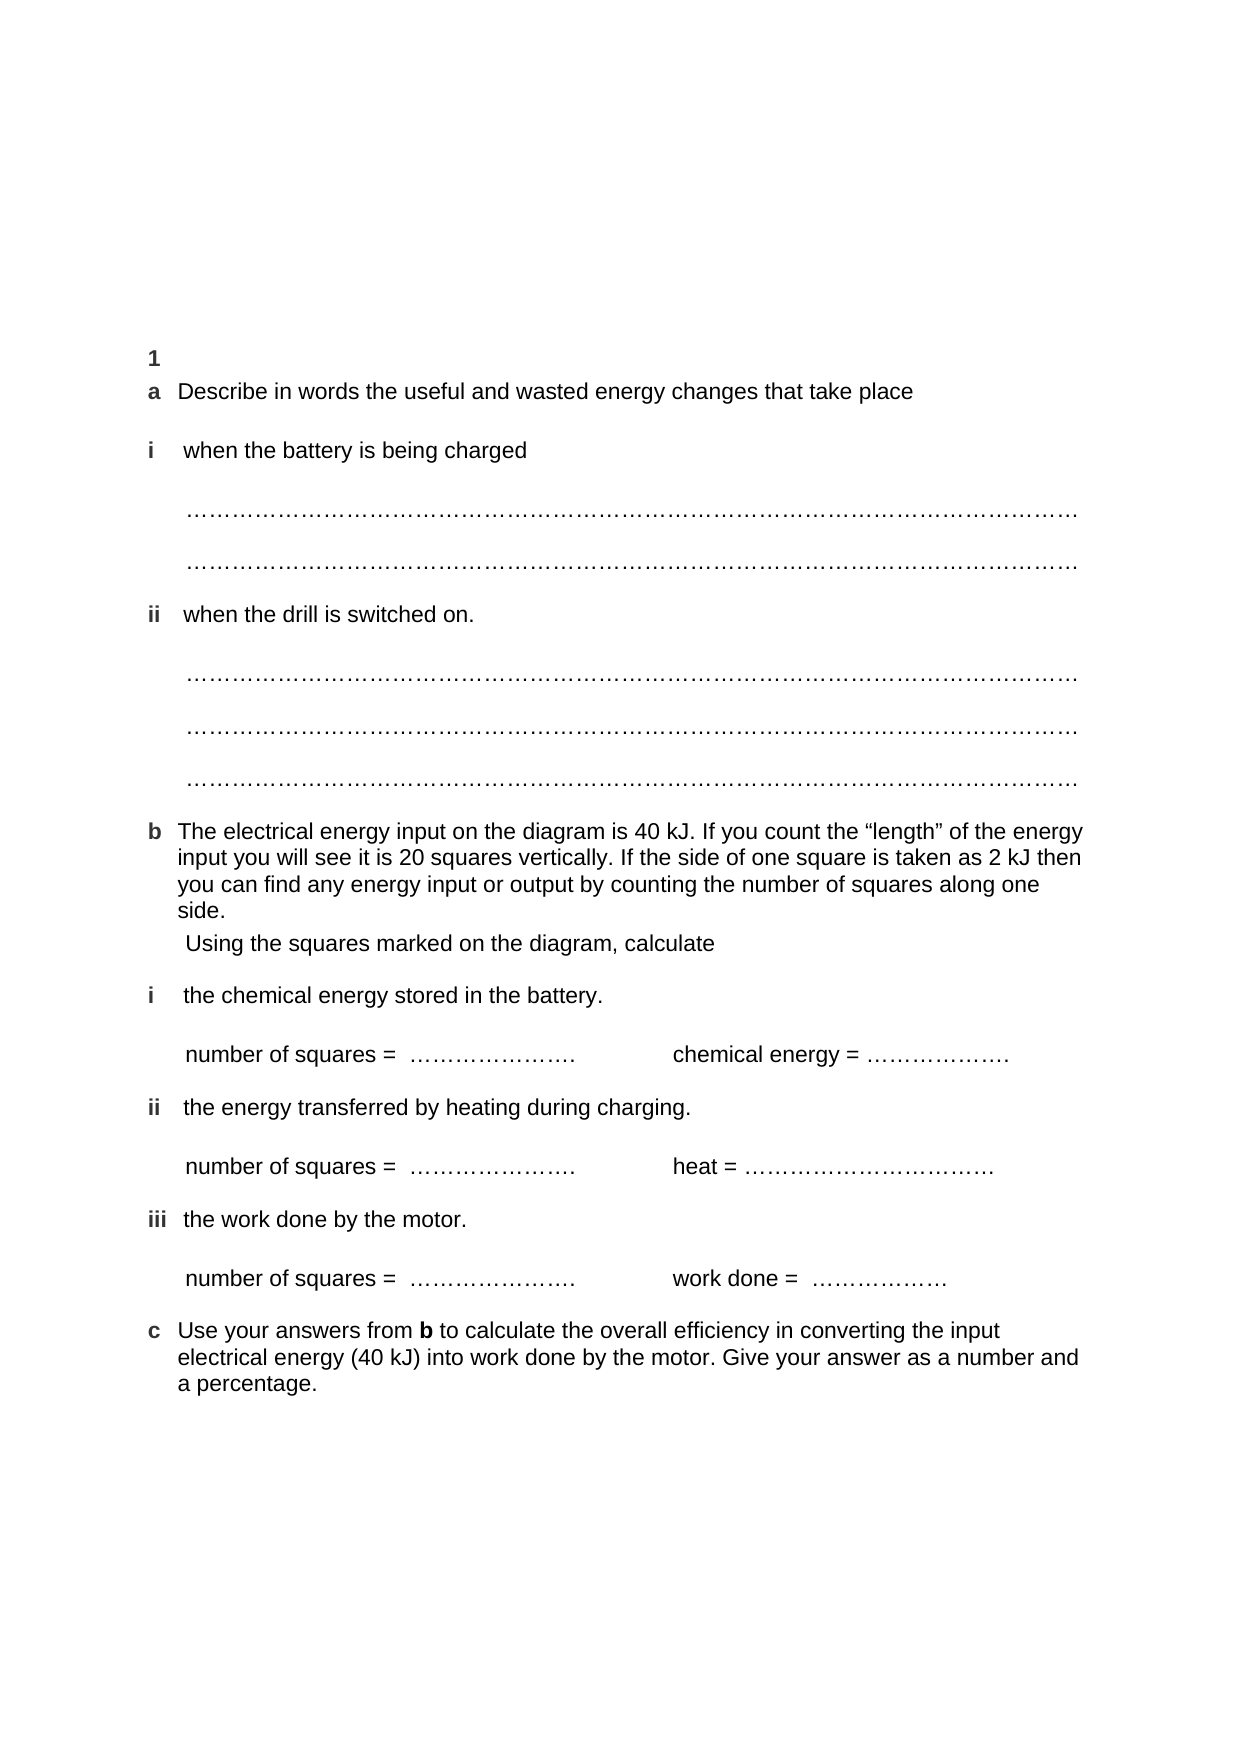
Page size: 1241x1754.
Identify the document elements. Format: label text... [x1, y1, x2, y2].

text ……………………………………………………………………………………………………… [148, 496, 1092, 522]
text number of squares = …………………. chemical energy = ………………. [148, 1041, 1092, 1068]
list the energy transferred by heating during charging. [148, 1094, 1048, 1120]
list Use your answers from b to calculate the overall efficiency in converting the input electrical energy (40 kJ) into work done by the motor. Give your answer as a number and a percentage. [148, 1317, 1092, 1396]
list The electrical energy input on the diagram is 40 kJ. If you count the “length” of the energy input you will see it is 20 squares vertically. If the side of one square is taken as 2 kJ then you can find any energy input or output by counting the number of squares along one side. [148, 818, 1092, 923]
list the chemical energy stored in the battery. [148, 982, 1048, 1009]
list when the drill is switched on. [148, 601, 1048, 627]
list Describe in words the useful and wasted energy changes that take place [148, 378, 1092, 404]
text ……………………………………………………………………………………………………… [185, 660, 1092, 686]
text ……………………………………………………………………………………………………… [148, 548, 1092, 574]
text Using the squares marked on the diagram, calculate [148, 930, 1092, 956]
text number of squares = …………………. heat = …………………………… [148, 1153, 1092, 1179]
list the work done by the motor. [148, 1206, 1048, 1232]
list when the battery is being charged [148, 437, 1048, 463]
text ……………………………………………………………………………………………………… [148, 765, 1092, 792]
text number of squares = …………………. work done = ……………… [148, 1265, 1092, 1291]
text ……………………………………………………………………………………………………… [185, 713, 1092, 739]
